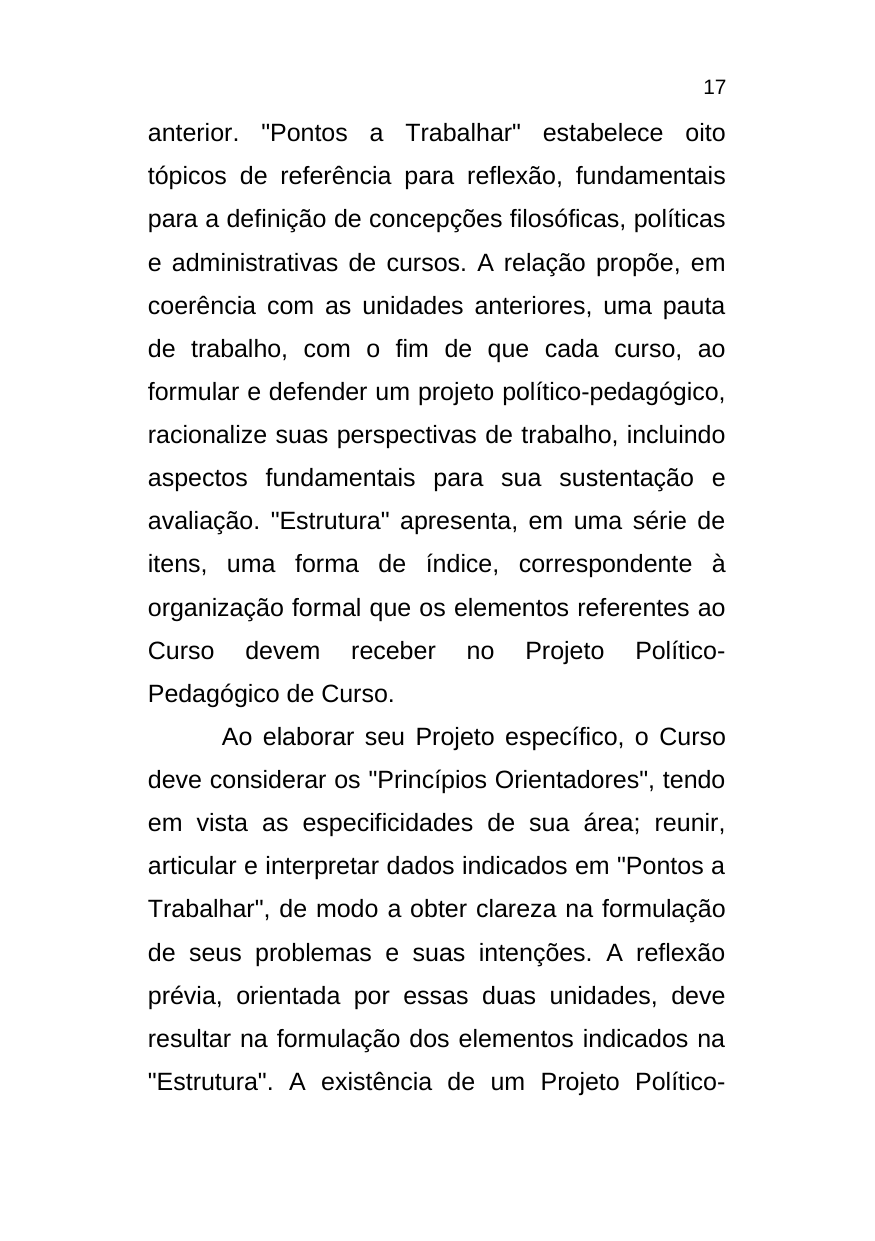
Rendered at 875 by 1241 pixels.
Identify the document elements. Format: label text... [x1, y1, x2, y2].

text anterior. "Pontos a Trabalhar" estabelece oito tópicos de referência para reflexão, fundamentais para a definição de concepções filosóficas, políticas e administrativas de cursos. A relação propõe, em coerência com as unidades anteriores, uma pauta de trabalho, com o fim de que cada curso, ao formular e defender um projeto político-pedagógico, racionalize suas perspectivas de trabalho, incluindo aspectos fundamentais para sua sustentação e avaliação. "Estrutura" apresenta, em uma série de itens, uma forma de índice, correspondente à organização formal que os elementos referentes ao Curso devem receber no Projeto Político-Pedagógico de Curso. [148, 118, 726, 707]
text Ao elaborar seu Projeto específico, o Curso deve considerar os "Princípios Orientadores", tendo em vista as especificidades de sua área; reunir, articular e interpretar dados indicados em "Pontos a Trabalhar", de modo a obter clareza na formulação de seus problemas e suas intenções. A reflexão prévia, orientada por essas duas unidades, deve resultar na formulação dos elementos indicados na "Estrutura". A existência de um Projeto Político- [148, 722, 726, 1096]
